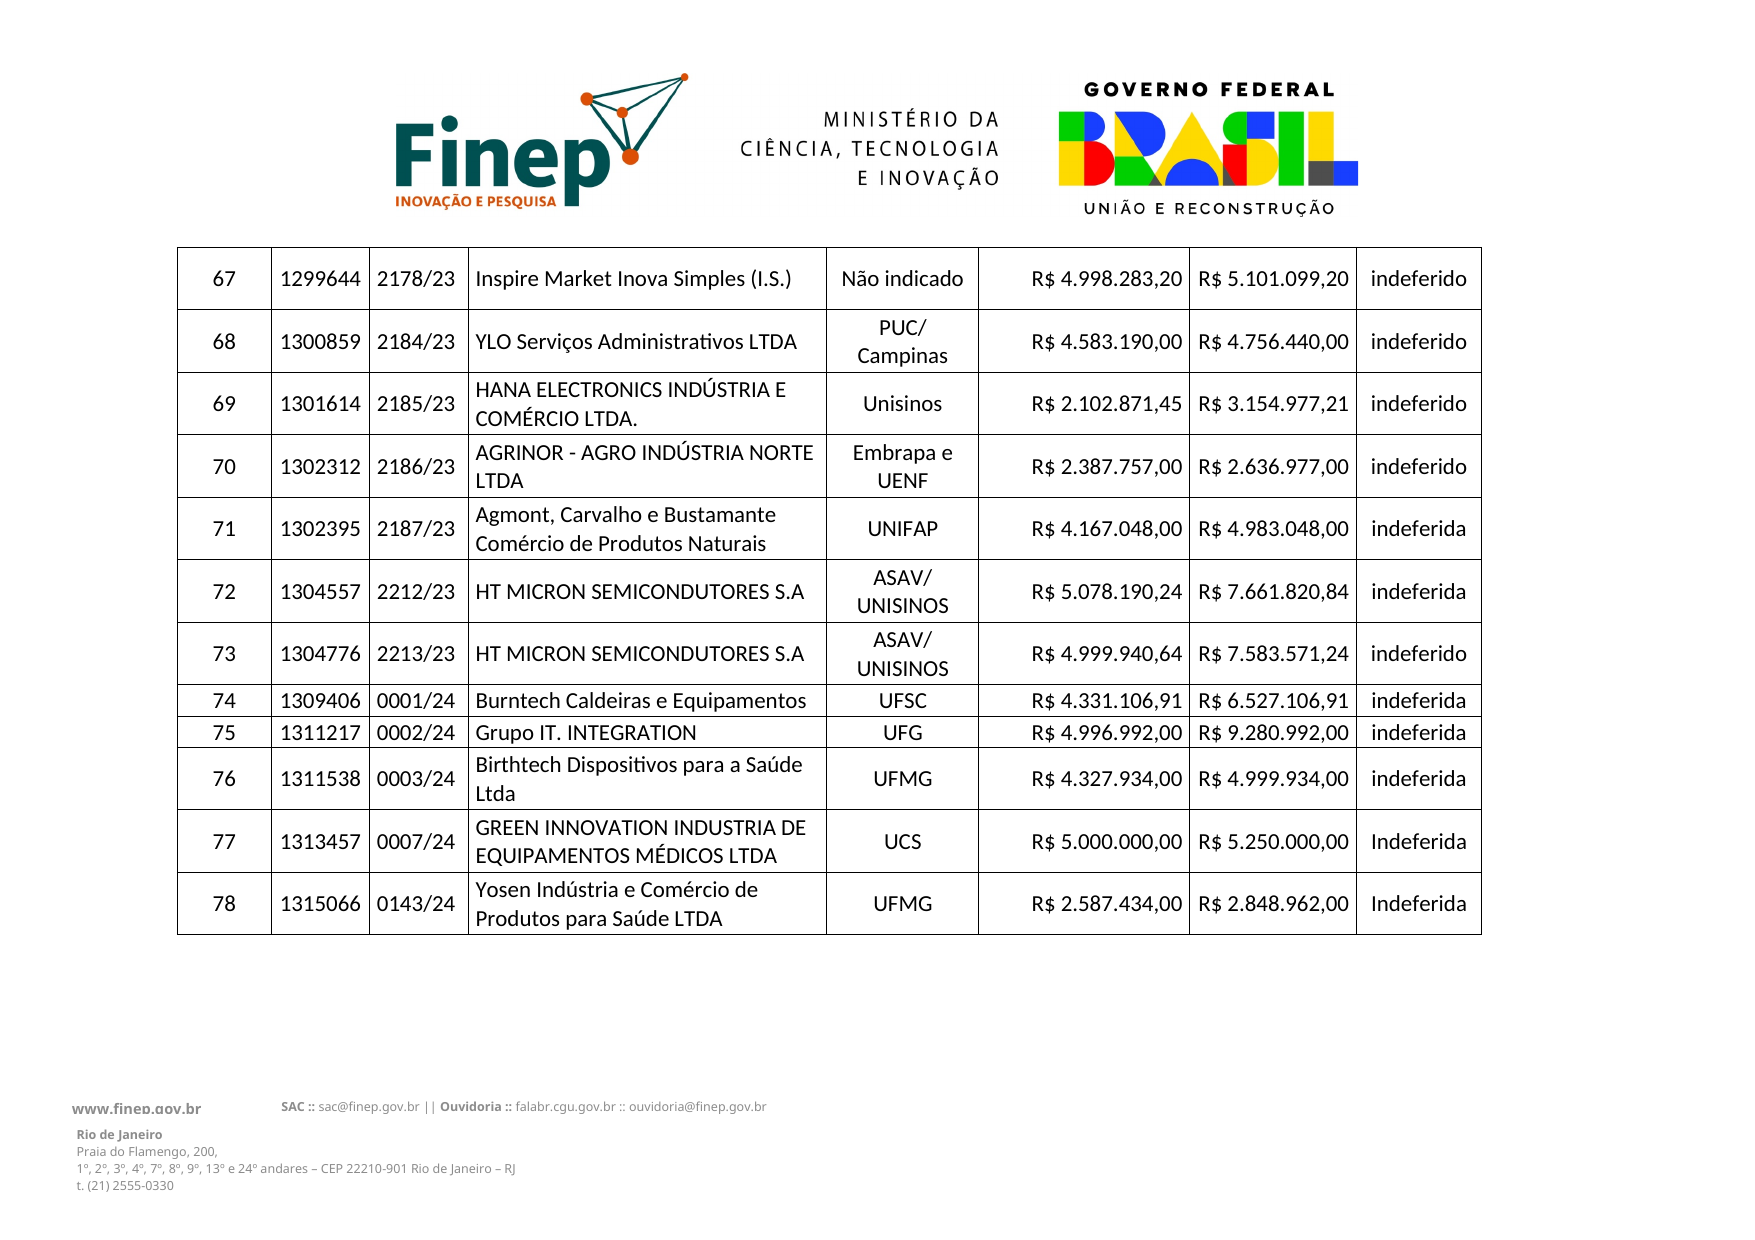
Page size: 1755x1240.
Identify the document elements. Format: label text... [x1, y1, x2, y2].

table_cell R$ 4.983.048,00 [1190, 498, 1356, 559]
table_cell 1309406 [272, 685, 369, 716]
table_cell ASAV/UNISINOS [827, 560, 978, 622]
table_cell Unisinos [827, 373, 978, 434]
table_cell 72 [178, 560, 271, 622]
table_cell R$ 6.527.106,91 [1190, 685, 1356, 716]
table_cell 1301614 [272, 373, 369, 434]
table_cell 2187/23 [370, 498, 468, 559]
table_cell R$ 5.250.000,00 [1190, 810, 1356, 872]
table_cell indeferido [1357, 248, 1481, 309]
table_cell 69 [178, 373, 271, 434]
table_cell 2212/23 [370, 560, 468, 622]
table_cell 1300859 [272, 310, 369, 372]
table_cell indeferido [1357, 623, 1481, 684]
table_cell 67 [178, 248, 271, 309]
table_cell indeferido [1357, 373, 1481, 434]
table_cell PUC/Campinas [827, 310, 978, 372]
table_cell R$ 7.583.571,24 [1190, 623, 1356, 684]
table_cell HT MICRON SEMICONDUTORES S.A [469, 623, 826, 684]
table_cell HT MICRON SEMICONDUTORES S.A [469, 560, 826, 622]
table_cell R$ 2.102.871,45 [979, 373, 1189, 434]
table_cell 2185/23 [370, 373, 468, 434]
table_cell 68 [178, 310, 271, 372]
table_cell 1302312 [272, 435, 369, 497]
table_cell GREEN INNOVATION INDUSTRIA DE EQUIPAMENTOS MÉDICOS LTDA [469, 810, 826, 872]
table_cell 1313457 [272, 810, 369, 872]
table_cell 0002/24 [370, 717, 468, 747]
table_cell R$ 4.331.106,91 [979, 685, 1189, 716]
table_cell 77 [178, 810, 271, 872]
table_cell HANA ELECTRONICS INDÚSTRIA E COMÉRCIO LTDA. [469, 373, 826, 434]
table_cell 0001/24 [370, 685, 468, 716]
table_cell R$ 4.167.048,00 [979, 498, 1189, 559]
table_cell Embrapa e UENF [827, 435, 978, 497]
table_cell 1311217 [272, 717, 369, 747]
table_cell Indeferida [1357, 873, 1481, 934]
table_cell indeferida [1357, 498, 1481, 559]
table_cell R$ 7.661.820,84 [1190, 560, 1356, 622]
table_cell 70 [178, 435, 271, 497]
table_cell 73 [178, 623, 271, 684]
table_cell 1311538 [272, 748, 369, 809]
table_cell R$ 4.996.992,00 [979, 717, 1189, 747]
table_cell R$ 4.327.934,00 [979, 748, 1189, 809]
table_cell UNIFAP [827, 498, 978, 559]
table_cell indeferida [1357, 560, 1481, 622]
table_cell AGRINOR - AGRO INDÚSTRIA NORTE LTDA [469, 435, 826, 497]
table_cell R$ 4.756.440,00 [1190, 310, 1356, 372]
table_cell indeferido [1357, 310, 1481, 372]
table_cell 0007/24 [370, 810, 468, 872]
table_cell indeferida [1357, 685, 1481, 716]
table_cell 75 [178, 717, 271, 747]
table_cell R$ 4.998.283,20 [979, 248, 1189, 309]
table_cell 1304557 [272, 560, 369, 622]
table_cell UFMG [827, 748, 978, 809]
table_cell 1302395 [272, 498, 369, 559]
table_cell indeferida [1357, 748, 1481, 809]
table_cell Inspire Market Inova Simples (I.S.) [469, 248, 826, 309]
table_cell 2213/23 [370, 623, 468, 684]
table_cell 1315066 [272, 873, 369, 934]
table_cell 76 [178, 748, 271, 809]
table_cell R$ 2.636.977,00 [1190, 435, 1356, 497]
table_cell R$ 2.848.962,00 [1190, 873, 1356, 934]
table_cell 78 [178, 873, 271, 934]
table_cell R$ 5.078.190,24 [979, 560, 1189, 622]
table_cell 74 [178, 685, 271, 716]
table_cell R$ 3.154.977,21 [1190, 373, 1356, 434]
table_cell Birthtech Dispositivos para a Saúde Ltda [469, 748, 826, 809]
table_cell ASAV/UNISINOS [827, 623, 978, 684]
table_cell 1299644 [272, 248, 369, 309]
table_cell R$ 2.387.757,00 [979, 435, 1189, 497]
table_cell UFG [827, 717, 978, 747]
table_cell Burntech Caldeiras e Equipamentos [469, 685, 826, 716]
table_cell YLO Serviços Administrativos LTDA [469, 310, 826, 372]
table_cell Agmont, Carvalho e Bustamante Comércio de Produtos Naturais [469, 498, 826, 559]
table_cell Yosen Indústria e Comércio de Produtos para Saúde LTDA [469, 873, 826, 934]
table_cell 71 [178, 498, 271, 559]
table_cell UFSC [827, 685, 978, 716]
table_cell 1304776 [272, 623, 369, 684]
table_cell R$ 5.101.099,20 [1190, 248, 1356, 309]
table_cell R$ 4.999.940,64 [979, 623, 1189, 684]
table_cell R$ 5.000.000,00 [979, 810, 1189, 872]
table_cell Não indicado [827, 248, 978, 309]
table_cell Grupo IT. INTEGRATION [469, 717, 826, 747]
table_cell 2186/23 [370, 435, 468, 497]
table_cell 0003/24 [370, 748, 468, 809]
table_cell UFMG [827, 873, 978, 934]
table_cell R$ 4.999.934,00 [1190, 748, 1356, 809]
table_cell indeferida [1357, 717, 1481, 747]
table_cell 2178/23 [370, 248, 468, 309]
table_cell 2184/23 [370, 310, 468, 372]
table_cell R$ 4.583.190,00 [979, 310, 1189, 372]
table_cell UCS [827, 810, 978, 872]
table_cell indeferido [1357, 435, 1481, 497]
table_cell R$ 9.280.992,00 [1190, 717, 1356, 747]
table_cell R$ 2.587.434,00 [979, 873, 1189, 934]
table_cell Indeferida [1357, 810, 1481, 872]
table_cell 0143/24 [370, 873, 468, 934]
